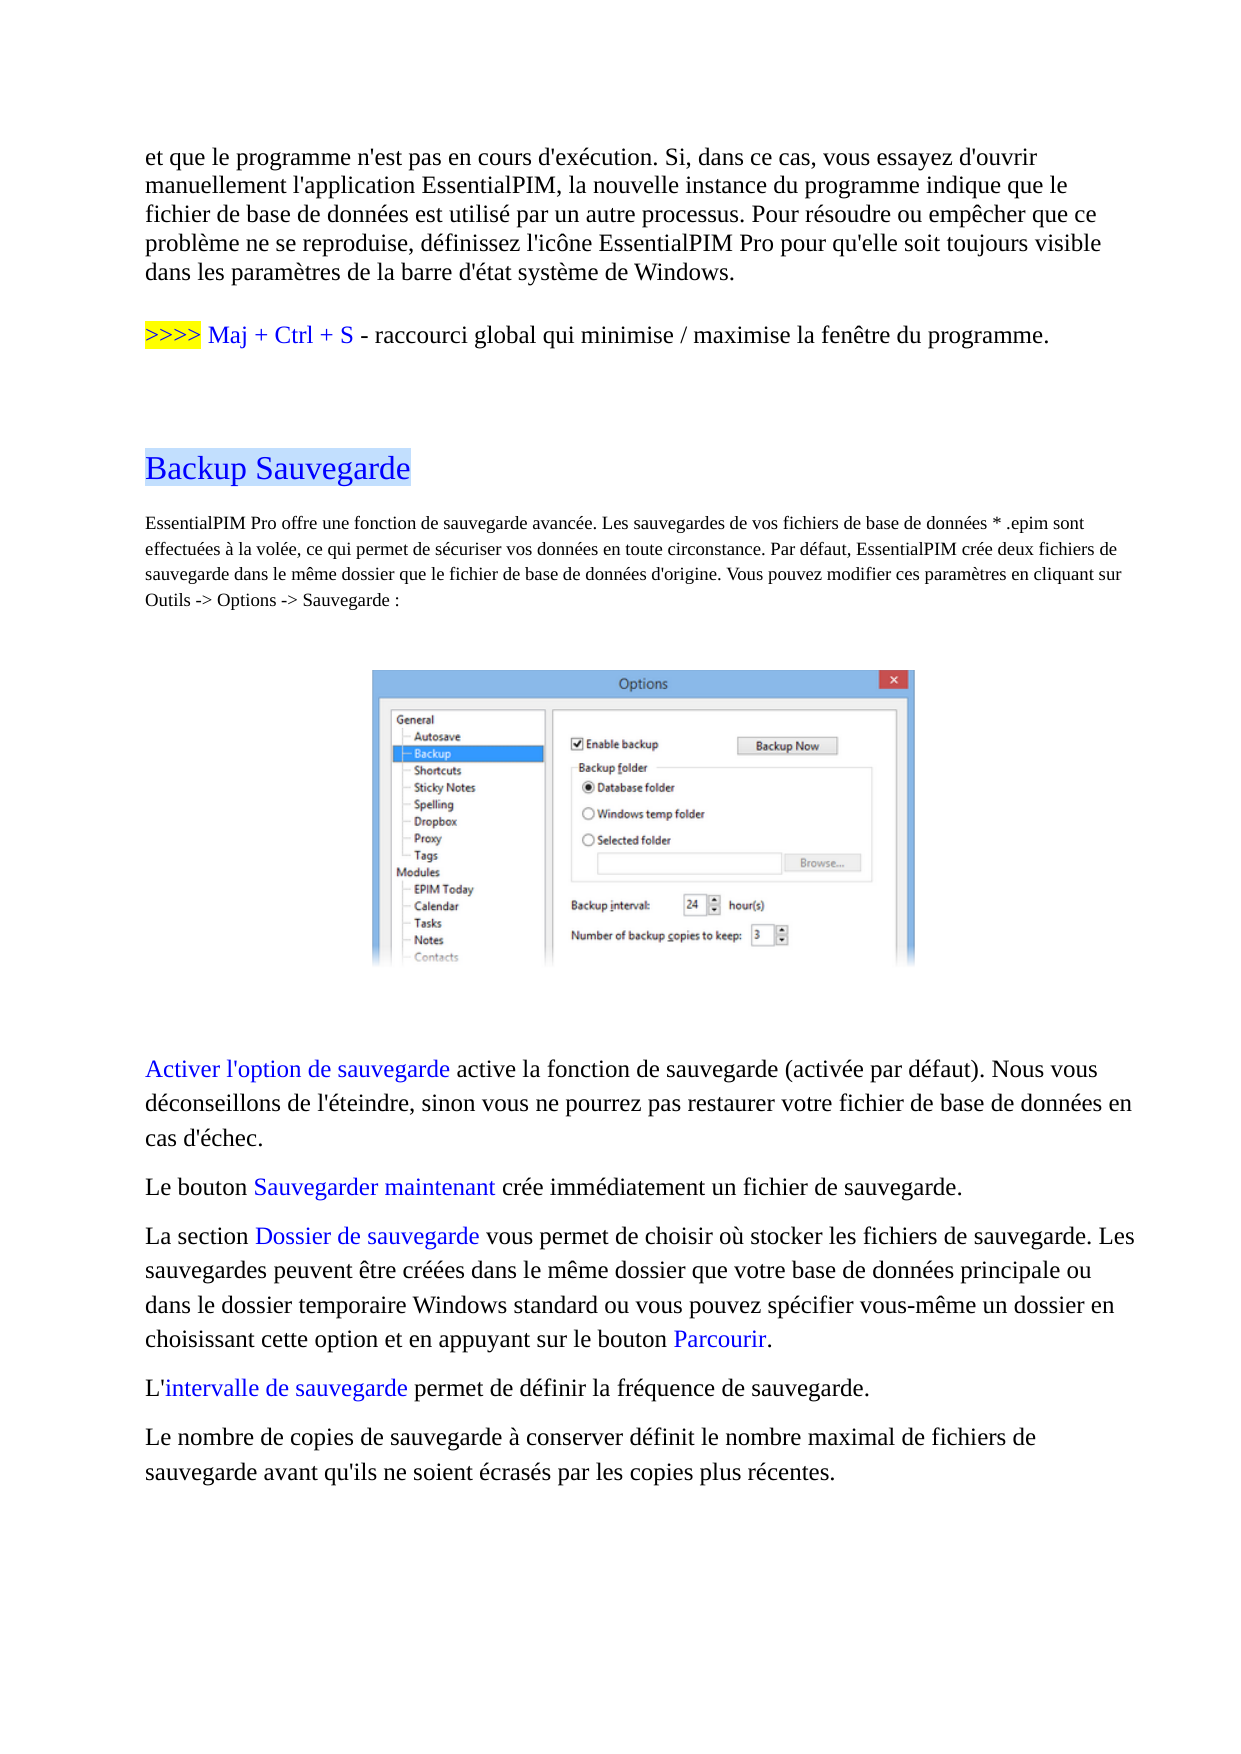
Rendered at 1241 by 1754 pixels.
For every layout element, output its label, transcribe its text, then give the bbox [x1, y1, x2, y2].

table_header [118, 118, 1151, 1506]
table_header et que le programme n'est pas en cours d'exécution. Si, dans ce cas, vous essayez d'ouvrir manuellement l'application EssentialPIM, la nouvelle instance du programme indique que le fichier de base de données est utilisé par un autre processus. Pour résoudre ou empêcher que ce problème ne se reproduise, définissez l'icône EssentialPIM Pro pour qu'elle soit toujours visible dans les paramètres de la barre d'état système de Windows. >>>> Maj + Ctrl + S - raccourci global qui minimise / maximise la fenêtre du programme. Backup Sauvegarde EssentialPIM Pro offre une fonction de sauvegarde avancée. Les sauvegardes de vos fichiers de base de données * .epim sont effectuées à la volée, ce qui permet de sécuriser vos données en toute circonstance. Par défaut, EssentialPIM crée deux fichiers de sauvegarde dans le même dossier que le fichier de base de données d'origine. Vous pouvez modifier ces paramètres en cliquant sur Outils -> Options -> Sauvegarde : Activer l'option de sauvegarde active la fonction de sauvegarde (activée par défaut). Nous vous déconseillons de l'éteindre, sinon vous ne pourrez pas restaurer votre fichier de base de données en cas d'échec. Le bouton Sauvegarder maintenant crée immédiatement un fichier de sauvegarde. La section Dossier de sauvegarde vous permet de choisir où stocker les fichiers de sauvegarde. Les sauvegardes peuvent être créées dans le même dossier que votre base de données principale ou dans le dossier temporaire Windows standard ou vous pouvez spécifier vous-même un dossier en choisissant cette option et en appuyant sur le bouton Parcourir. L'intervalle de sauvegarde permet de définir la fréquence de sauvegarde. Le nombre de copies de sauvegarde à conserver définit le nombre maximal de fichiers de sauvegarde avant qu'ils ne soient écrasés par les copies plus récentes. [145, 124, 1142, 1500]
table_header [118, 124, 145, 1500]
picture [372, 670, 915, 968]
